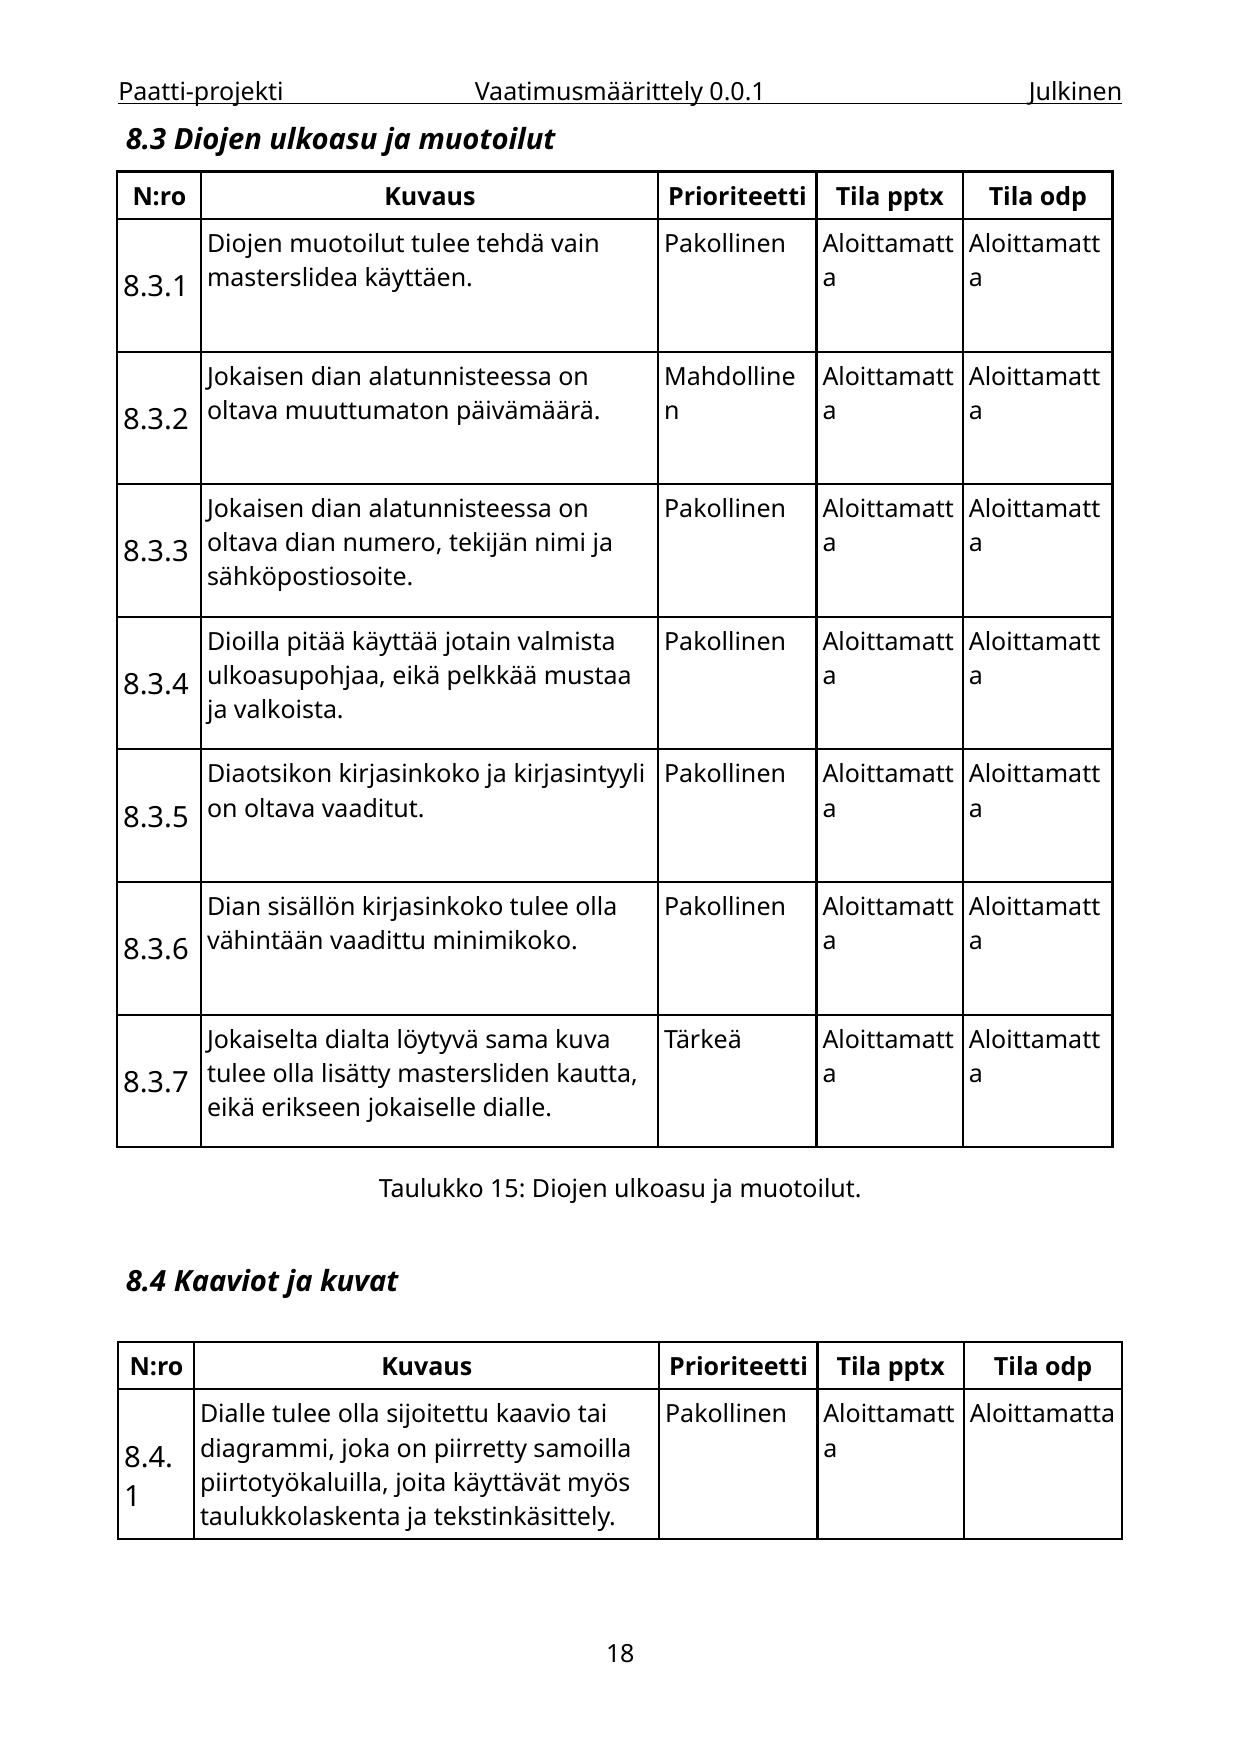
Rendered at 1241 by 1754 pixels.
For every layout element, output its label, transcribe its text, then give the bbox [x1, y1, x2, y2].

table_cell [118, 750, 200, 881]
table_cell Aloittamatta [964, 1016, 1111, 1146]
table_cell [118, 485, 200, 616]
table_header Prioriteetti [659, 173, 815, 218]
table_cell Aloittamatta [964, 883, 1111, 1013]
table_cell Aloittamatta [964, 750, 1111, 881]
table_header Tila pptx [819, 1343, 963, 1388]
table_header Tila odp [965, 1343, 1121, 1388]
table_cell [118, 618, 200, 748]
table_cell Jokaisen dian alatunnisteessa on oltava dian numero, tekijän nimi ja sähköpostiosoite. [202, 485, 657, 616]
table_cell Aloittamatta [818, 618, 962, 748]
table_cell Aloittamatta [964, 485, 1111, 616]
table_cell Aloittamatta [818, 485, 962, 616]
table_cell Aloittamatta [964, 618, 1111, 748]
table_cell [118, 353, 200, 483]
table_header N:ro [118, 173, 200, 218]
table_cell Aloittamatta [965, 1390, 1121, 1538]
table_cell Aloittamatta [964, 353, 1111, 483]
table_cell Jokaisen dian alatunnisteessa on oltava muuttumaton päivämäärä. [202, 353, 657, 483]
table_header Kuvaus [202, 173, 657, 218]
table_header Tila pptx [818, 173, 962, 218]
table_cell [118, 1016, 200, 1146]
table_header Kuvaus [195, 1343, 658, 1388]
table_cell Pakollinen [659, 618, 815, 748]
table_cell Pakollinen [659, 883, 815, 1013]
table_header N:ro [119, 1343, 193, 1388]
table_cell Diojen muotoilut tulee tehdä vain masterslidea käyttäen. [202, 220, 657, 351]
table_cell Diaotsikon kirjasinkoko ja kirjasintyyli on oltava vaaditut. [202, 750, 657, 881]
table_cell [119, 1390, 193, 1538]
table_cell Aloittamatta [818, 750, 962, 881]
table_cell Aloittamatta [818, 883, 962, 1013]
table_cell Aloittamatta [818, 1016, 962, 1146]
table_cell Pakollinen [659, 485, 815, 616]
table_cell [118, 220, 200, 351]
table_cell Dioilla pitää käyttää jotain valmista ulkoasupohjaa, eikä pelkkää mustaa ja valkoista. [202, 618, 657, 748]
table_cell Tärkeä [659, 1016, 815, 1146]
subtitle Kaaviot ja kuvat [118, 1260, 1122, 1299]
text Taulukko 15: Diojen ulkoasu ja muotoilut. [118, 1171, 1122, 1205]
table_cell [118, 883, 200, 1013]
table_cell Aloittamatta [818, 353, 962, 483]
table_cell Dialle tulee olla sijoitettu kaavio tai diagrammi, joka on piirretty samoilla piirtotyökaluilla, joita käyttävät myös taulukkolaskenta ja tekstinkäsittely. [195, 1390, 658, 1538]
table_cell Dian sisällön kirjasinkoko tulee olla vähintään vaadittu minimikoko. [202, 883, 657, 1013]
table_cell Jokaiselta dialta löytyvä sama kuva tulee olla lisätty mastersliden kautta, eikä erikseen jokaiselle dialle. [202, 1016, 657, 1146]
table_cell Mahdollinen [659, 353, 815, 483]
table_cell Pakollinen [660, 1390, 816, 1538]
subtitle Diojen ulkoasu ja muotoilut [118, 118, 1122, 158]
table_cell Aloittamatta [818, 220, 962, 351]
table_header Prioriteetti [660, 1343, 816, 1388]
table_cell Pakollinen [659, 220, 815, 351]
table_cell Aloittamatta [964, 220, 1111, 351]
table_cell Aloittamatta [819, 1390, 963, 1538]
table_cell Pakollinen [659, 750, 815, 881]
table_header Tila odp [964, 173, 1111, 218]
